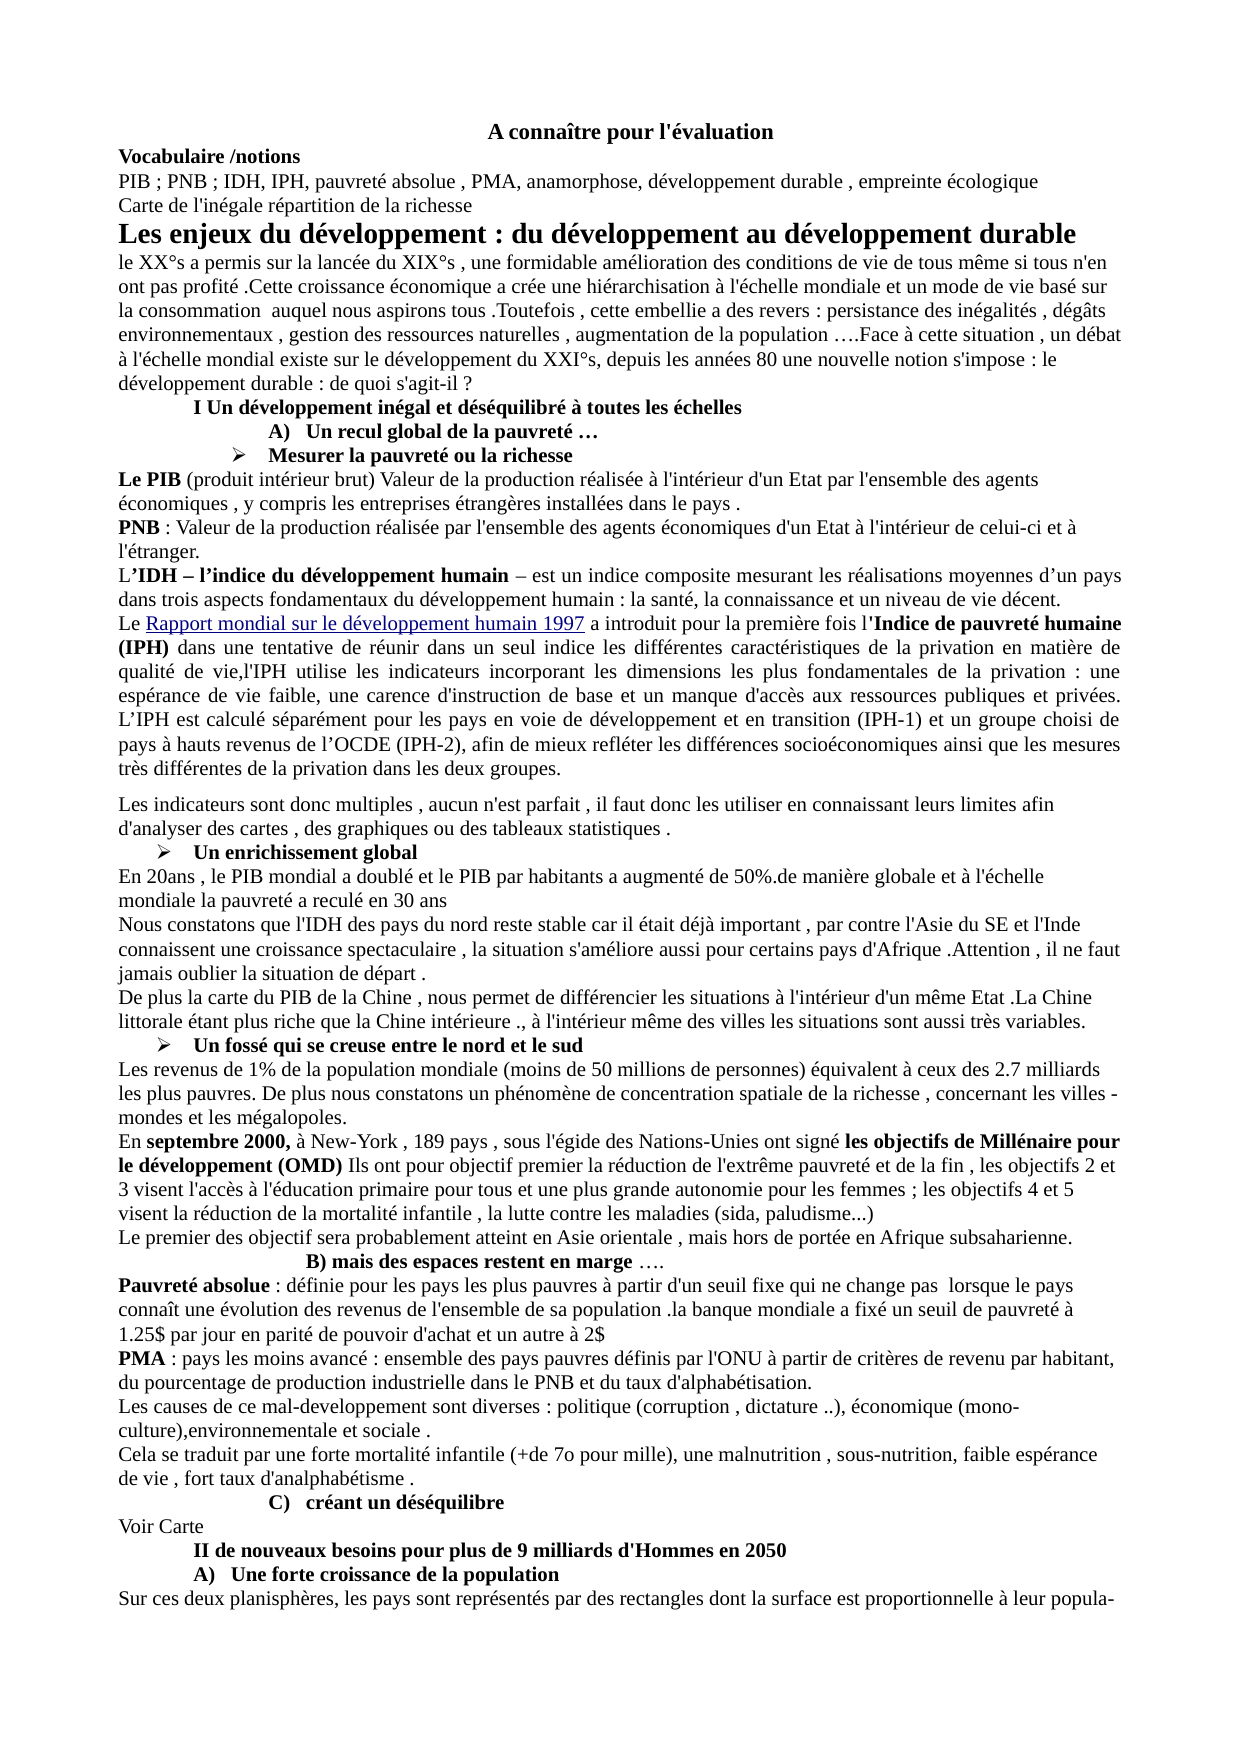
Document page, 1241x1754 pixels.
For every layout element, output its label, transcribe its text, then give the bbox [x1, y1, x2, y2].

text Les indicateurs sont donc multiples , aucun n'est parfait , il faut donc les utiliser en connaissant leurs limites afin d'analyser des cartes , des graphiques ou des tableaux statistiques . [118, 792, 1122, 840]
text Les causes de ce mal-developpement sont diverses : politique (corruption , dictature ..), économique (mono-culture),environnementale et sociale . [118, 1394, 1122, 1442]
list Un fossé qui se creuse entre le nord et le sud [156, 1033, 1122, 1057]
text Nous constatons que l'IDH des pays du nord reste stable car il était déjà important , par contre l'Asie du SE et l'Inde connaissent une croissance spectaculaire , la situation s'améliore aussi pour certains pays d'Afrique .Attention , il ne faut jamais oublier la situation de départ . [118, 912, 1122, 984]
text De plus la carte du PIB de la Chine , nous permet de différencier les situations à l'intérieur d'un même Etat .La Chine littorale étant plus riche que la Chine intérieure ., à l'intérieur même des villes les situations sont aussi très variables. [118, 984, 1122, 1033]
text Voir Carte [118, 1514, 1122, 1538]
text Le Rapport mondial sur le développement humain 1997 a introduit pour la première fois l'Indice de pauvreté humaine (IPH) dans une tentative de réunir dans un seul indice les différentes caractéristiques de la privation en matière de qualité de vie,l'IPH utilise les indicateurs incorporant les dimensions les plus fondamentales de la privation : une espérance de vie faible, une carence d'instruction de base et un manque d'accès aux ressources publiques et privées. L’IPH est calculé séparément pour les pays en voie de développement et en transition (IPH-1) et un groupe choisi de pays à hauts revenus de l’OCDE (IPH-2), afin de mieux refléter les différences socioéconomiques ainsi que les mesures très différentes de la privation dans les deux groupes. [118, 611, 1122, 779]
text Sur ces deux planisphères, les pays sont représentés par des rectangles dont la surface est proportionnelle à leur popula- [118, 1586, 1122, 1610]
list Un recul global de la pauvreté … [268, 419, 1122, 443]
text PIB ; PNB ; IDH, IPH, pauvreté absolue , PMA, anamorphose, développement durable , empreinte écologique [118, 168, 1122, 193]
text L’IDH – l’indice du développement humain – est un indice composite mesurant les réalisations moyennes d’un pays dans trois aspects fondamentaux du développement humain : la santé, la connaissance et un niveau de vie décent. [118, 563, 1122, 611]
list Un enrichissement global [156, 840, 1122, 864]
text PNB : Valeur de la production réalisée par l'ensemble des agents économiques d'un Etat à l'intérieur de celui-ci et à l'étranger. [118, 515, 1122, 563]
text Le premier des objectif sera probablement atteint en Asie orientale , mais hors de portée en Afrique subsaharienne. [118, 1225, 1122, 1249]
text A connaître pour l'évaluation [118, 118, 1122, 144]
list I Un développement inégal et déséquilibré à toutes les échelles [156, 394, 1122, 419]
list Une forte croissance de la population [193, 1562, 1122, 1586]
text En septembre 2000, à New-York , 189 pays , sous l'égide des Nations-Unies ont signé les objectifs de Millénaire pour le développement (OMD) Ils ont pour objectif premier la réduction de l'extrême pauvreté et de la fin , les objectifs 2 et 3 visent l'accès à l'éducation primaire pour tous et une plus grande autonomie pour les femmes ; les objectifs 4 et 5 visent la réduction de la mortalité infantile , la lutte contre les maladies (sida, paludisme...) [118, 1129, 1122, 1225]
text Le PIB (produit intérieur brut) Valeur de la production réalisée à l'intérieur d'un Etat par l'ensemble des agents économiques , y compris les entreprises étrangères installées dans le pays . [118, 467, 1122, 515]
list Mesurer la pauvreté ou la richesse [231, 443, 1122, 467]
list B) mais des espaces restent en marge …. [268, 1249, 1122, 1273]
text Pauvreté absolue : définie pour les pays les plus pauvres à partir d'un seuil fixe qui ne change pas lorsque le pays connaît une évolution des revenus de l'ensemble de sa population .la banque mondiale a fixé un seuil de pauvreté à 1.25$ par jour en parité de pouvoir d'achat et un autre à 2$ [118, 1273, 1122, 1346]
text Les revenus de 1% de la population mondiale (moins de 50 millions de personnes) équivalent à ceux des 2.7 milliards les plus pauvres. De plus nous constatons un phénomène de concentration spatiale de la richesse , concernant les villes -mondes et les mégalopoles. [118, 1057, 1122, 1129]
text Carte de l'inégale répartition de la richesse [118, 193, 1122, 217]
text Cela se traduit par une forte mortalité infantile (+de 7o pour mille), une malnutrition , sous-nutrition, faible espérance de vie , fort taux d'analphabétisme . [118, 1442, 1122, 1490]
list II de nouveaux besoins pour plus de 9 milliards d'Hommes en 2050 [156, 1538, 1122, 1562]
text le XX°s a permis sur la lancée du XIX°s , une formidable amélioration des conditions de vie de tous même si tous n'en ont pas profité .Cette croissance économique a crée une hiérarchisation à l'échelle mondiale et un mode de vie basé sur la consommation auquel nous aspirons tous .Toutefois , cette embellie a des revers : persistance des inégalités , dégâts environnementaux , gestion des ressources naturelles , augmentation de la population ….Face à cette situation , un débat à l'échelle mondial existe sur le développement du XXI°s, depuis les années 80 une nouvelle notion s'impose : le développement durable : de quoi s'agit-il ? [118, 250, 1122, 394]
list créant un déséquilibre [268, 1490, 1122, 1514]
text PMA : pays les moins avancé : ensemble des pays pauvres définis par l'ONU à partir de critères de revenu par habitant, du pourcentage de production industrielle dans le PNB et du taux d'alphabétisation. [118, 1346, 1122, 1394]
text Vocabulaire /notions [118, 144, 1122, 168]
text Les enjeux du développement : du développement au développement durable [118, 217, 1122, 250]
text En 20ans , le PIB mondial a doublé et le PIB par habitants a augmenté de 50%.de manière globale et à l'échelle mondiale la pauvreté a reculé en 30 ans [118, 864, 1122, 912]
